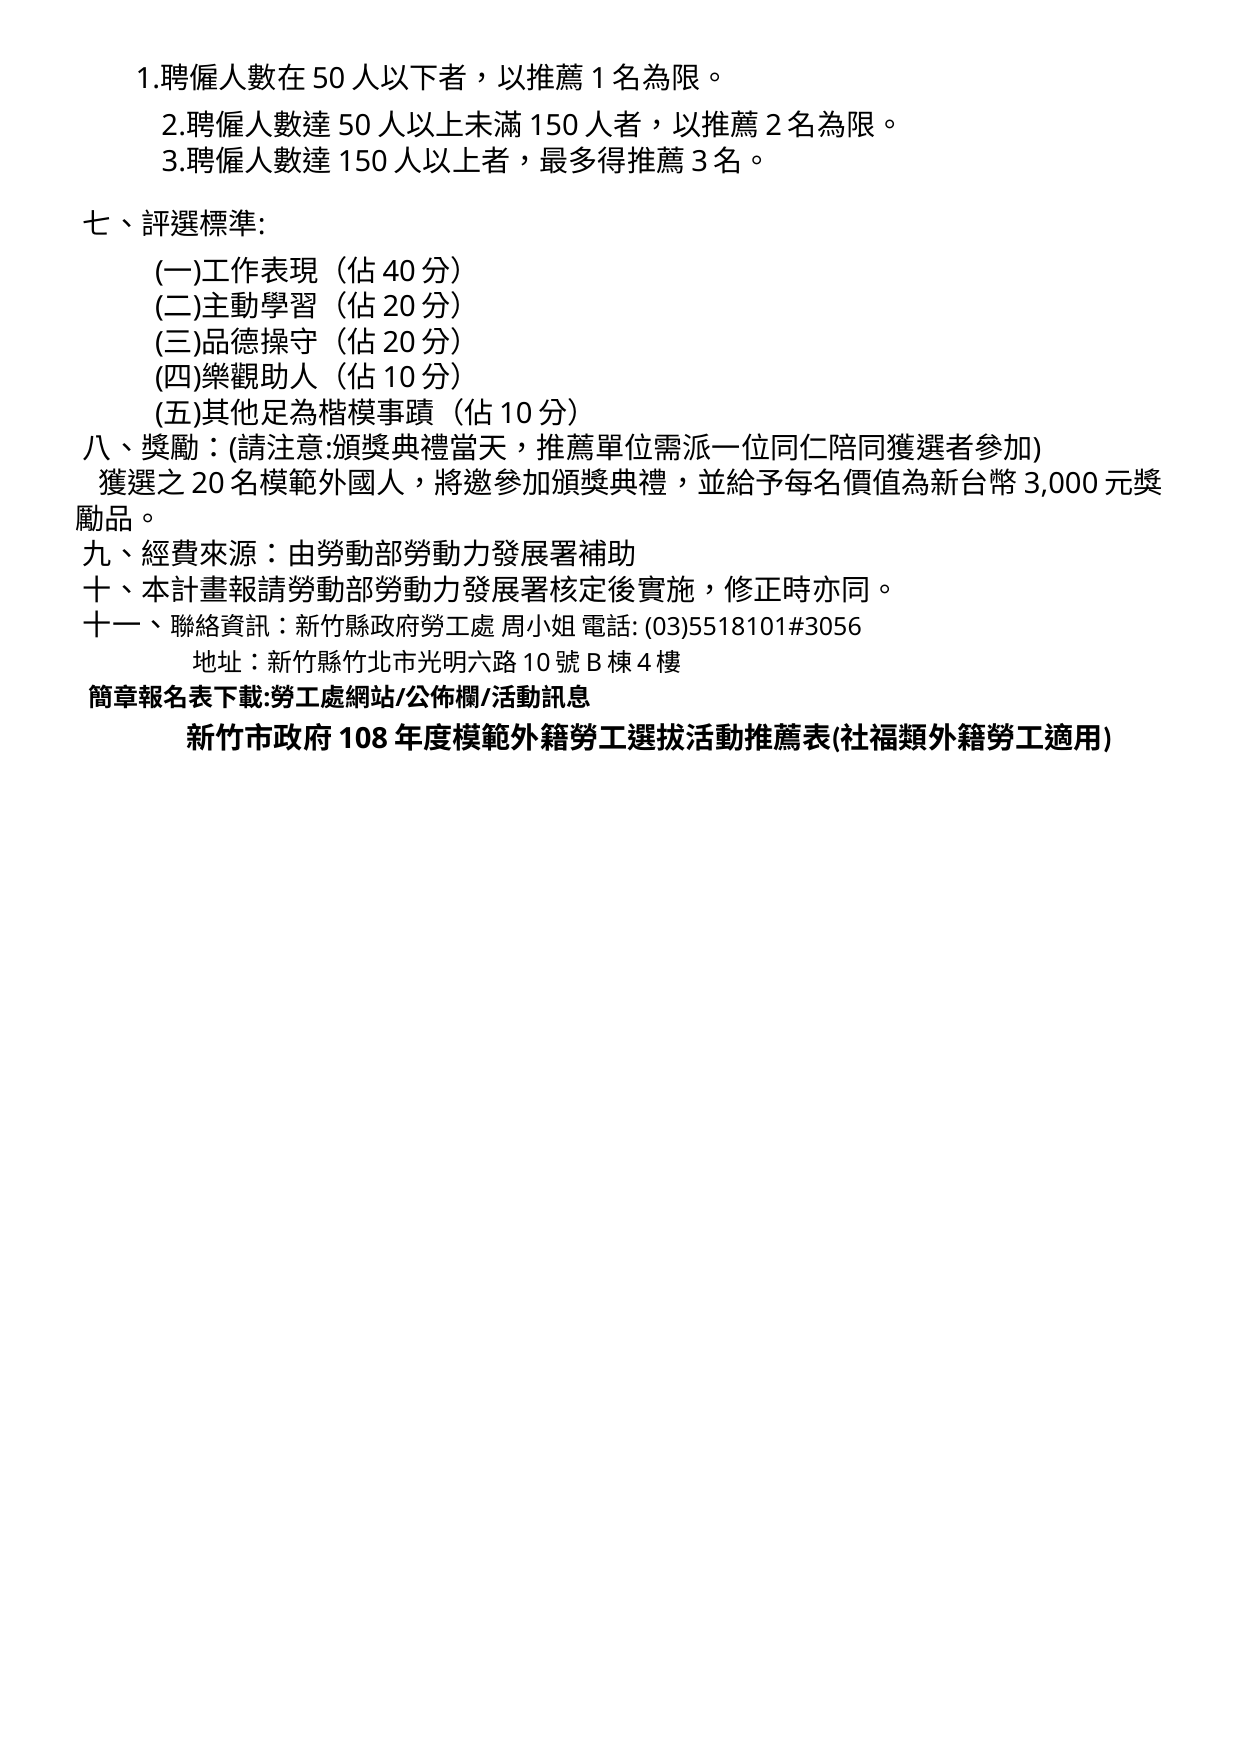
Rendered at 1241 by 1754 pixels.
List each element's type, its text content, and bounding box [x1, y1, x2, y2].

text 簡章報名表下載:勞工處網站/公佈欄/活動訊息 [75, 678, 1165, 713]
text 獲選之20名模範外國人，將邀參加頒獎典禮，並給予每名價值為新台幣3,000元獎勵品。 [75, 466, 1165, 536]
text (五)其他足為楷模事蹟（佔10分） [112, 395, 1165, 430]
text (一)工作表現（佔40分） [112, 253, 1165, 288]
text 1.聘僱人數在50人以下者，以推薦1名為限。 [75, 32, 1165, 107]
text 新竹市政府108年度模範外籍勞工選拔活動推薦表(社福類外籍勞工適用) [133, 713, 1165, 757]
text 地址：新竹縣竹北市光明六路10號B棟4樓 [75, 643, 1165, 678]
text 3.聘僱人數達150人以上者，最多得推薦3名。 [75, 143, 1165, 178]
text (二)主動學習（佔20分） [112, 288, 1165, 324]
text 十一、聯絡資訊：新竹縣政府勞工處 周小姐 電話: (03)5518101#3056 [75, 607, 1165, 643]
text 2.聘僱人數達50人以上未滿150人者，以推薦2名為限。 [75, 107, 1165, 143]
text (四)樂觀助人（佔10分） [112, 359, 1165, 395]
text 九、經費來源：由勞動部勞動力發展署補助 [75, 536, 1165, 572]
text 八、獎勵：(請注意:頒獎典禮當天，推薦單位需派一位同仁陪同獲選者參加) [75, 430, 1165, 466]
text 十、本計畫報請勞動部勞動力發展署核定後實施，修正時亦同。 [75, 572, 1165, 607]
text (三)品德操守（佔20分） [112, 324, 1165, 359]
text 七、評選標準: [75, 178, 1165, 253]
